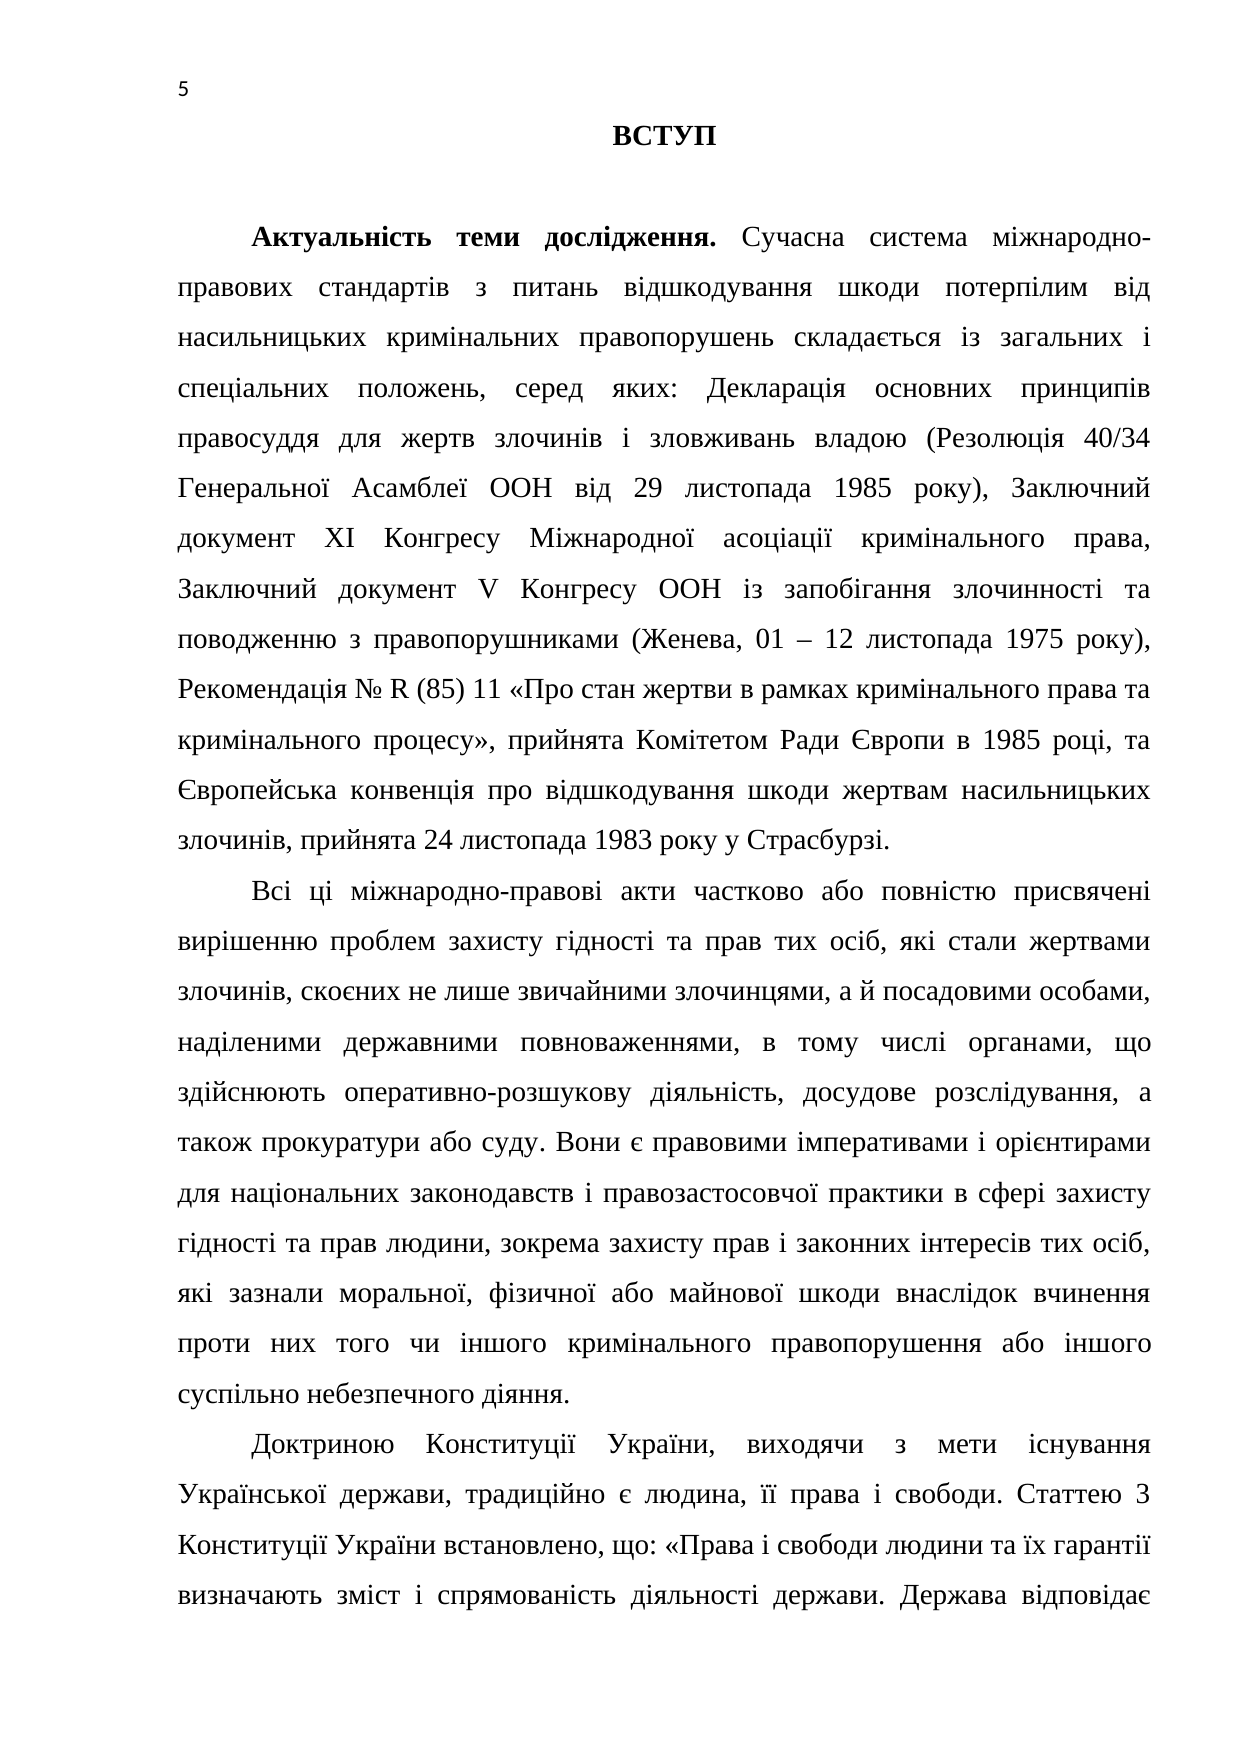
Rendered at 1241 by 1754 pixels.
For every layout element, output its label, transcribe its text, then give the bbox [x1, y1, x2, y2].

text ВСТУП [177, 118, 1152, 152]
text Доктриною Конституції України, виходячи з мети існування Української держави, традиційно є людина, її права і свободи. Статтею 3 Конституції України встановлено, що: «Права і свободи людини та їх гарантії визначають зміст і спрямованість діяльності держави. Держава відповідає [177, 1426, 1152, 1611]
text Актуальність теми дослідження. Сучасна система міжнародно-правових стандартів з питань відшкодування шкоди потерпілим від насильницьких кримінальних правопорушень складається із загальних і спеціальних положень, серед яких: Декларація основних принципів правосуддя для жертв злочинів і зловживань владою (Резолюція 40/34 Генеральної Асамблеї ООН від 29 листопада 1985 року), Заключний документ ХІ Конгресу Міжнародної асоціації кримінального права, Заключний документ V Конгресу ООН із запобігання злочинності та поводженню з правопорушниками (Женева, 01 – 12 листопада 1975 року), Рекомендація № R (85) 11 «Про стан жертви в рамках кримінального права та кримінального процесу», прийнята Комітетом Ради Європи в 1985 році, та Європейська конвенція про відшкодування шкоди жертвам насильницьких злочинів, прийнята 24 листопада 1983 року у Страсбурзі. [177, 219, 1152, 856]
text Всі ці міжнародно-правові акти частково або повністю присвячені вирішенню проблем захисту гідності та прав тих осіб, які стали жертвами злочинів, скоєних не лише звичайними злочинцями, а й посадовими особами, наділеними державними повноваженнями, в тому числі органами, що здійснюють оперативно-розшукову діяльність, досудове розслідування, а також прокуратури або суду. Вони є правовими імперативами і орієнтирами для національних законодавств і правозастосовчої практики в сфері захисту гідності та прав людини, зокрема захисту прав і законних інтересів тих осіб, які зазнали моральної, фізичної або майнової шкоди внаслідок вчинення проти них того чи іншого кримінального правопорушення або іншого суспільно небезпечного діяння. [177, 873, 1152, 1409]
